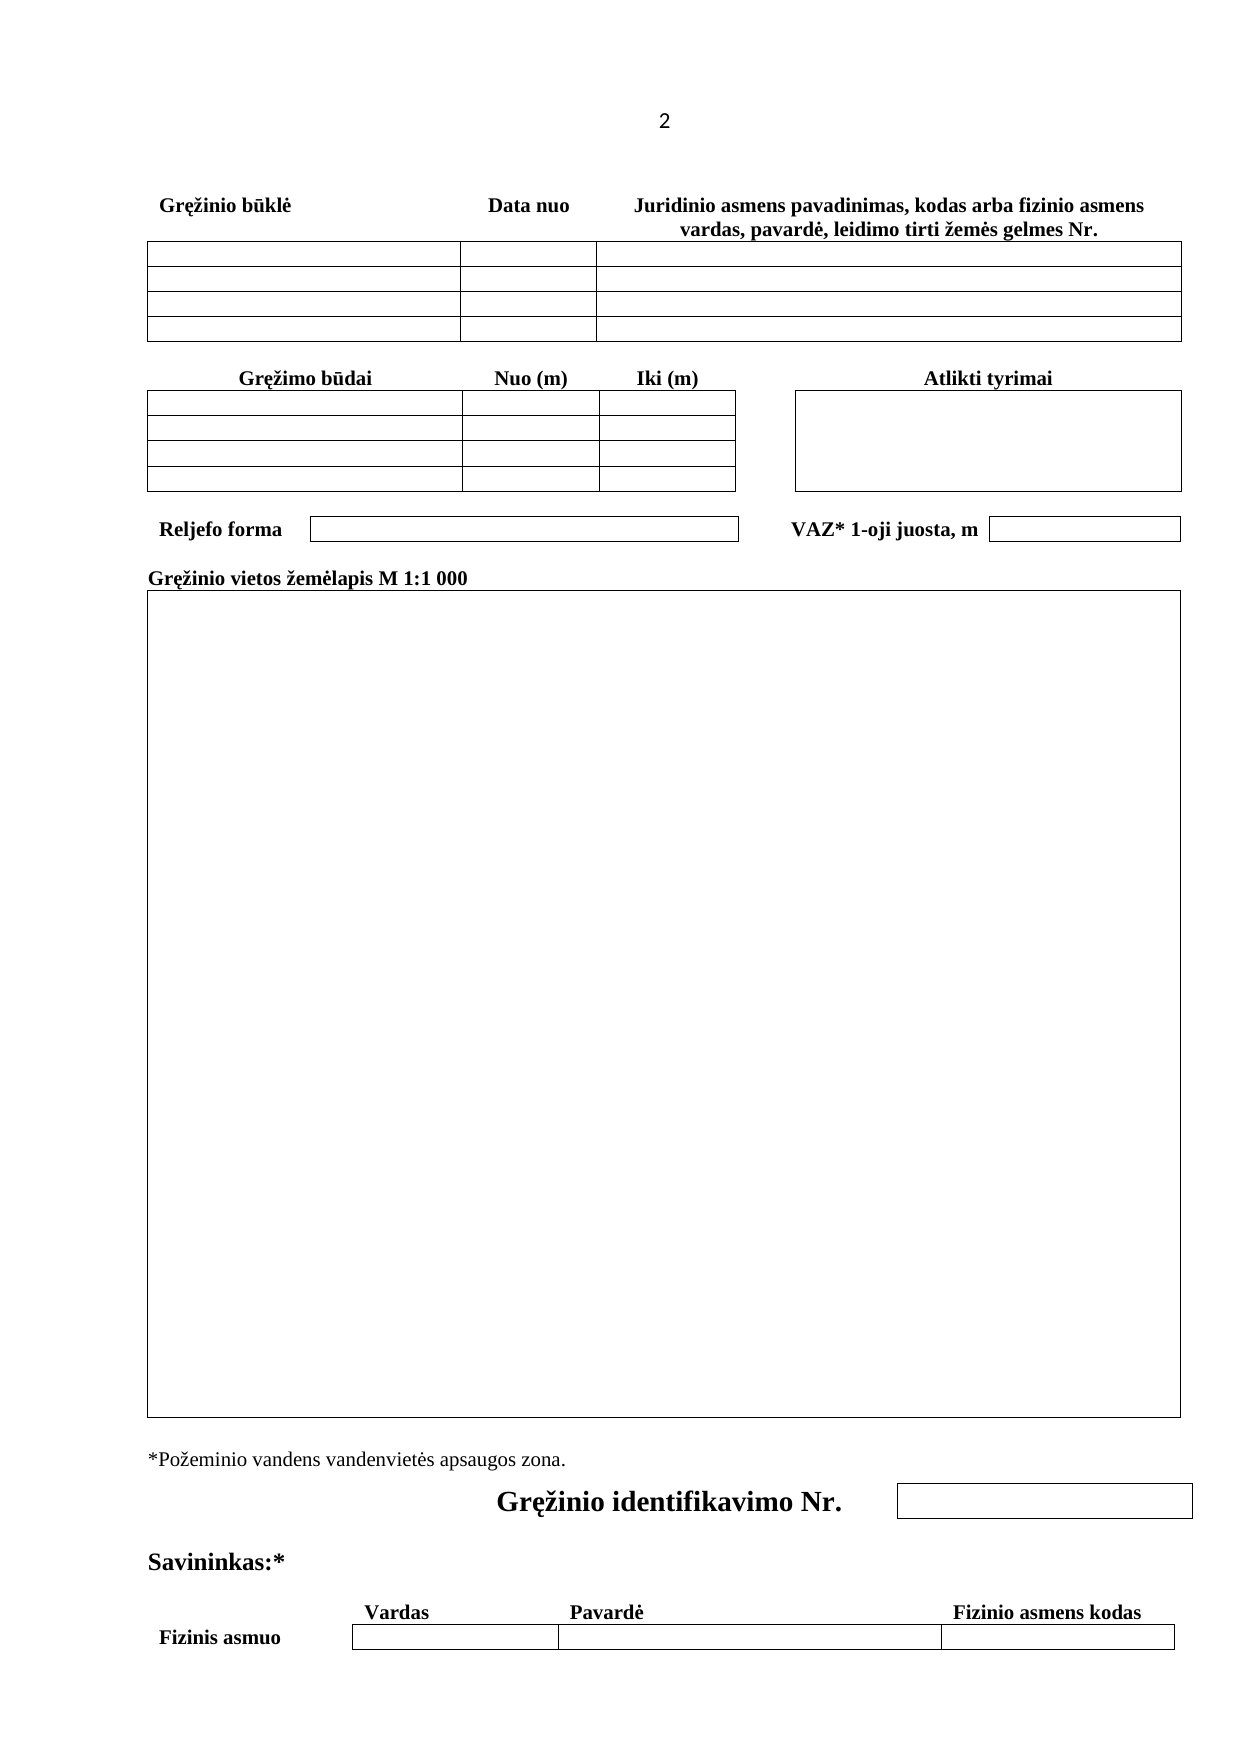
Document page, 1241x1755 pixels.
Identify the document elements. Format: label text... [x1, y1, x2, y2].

table_cell [736, 440, 795, 466]
table_cell [463, 416, 599, 440]
table_cell [461, 292, 596, 316]
table_header Juridinio asmens pavadinimas, kodas arba fizinio asmens vardas, pavardė, leidimo tirti žemės gelmes Nr. [597, 193, 1181, 241]
table_header [311, 517, 738, 541]
table_cell [600, 391, 735, 415]
table_header Pavardė [558, 1600, 942, 1624]
table_cell [148, 242, 460, 266]
table_cell [736, 390, 795, 415]
table_cell [463, 441, 599, 466]
text Gręžinio vietos žemėlapis M 1:1 000 [148, 566, 1181, 590]
table_header [148, 1600, 353, 1624]
table_cell [463, 391, 599, 415]
table_cell [148, 416, 462, 440]
text Savininkas:* [148, 1547, 1181, 1576]
table_cell [736, 415, 795, 440]
table_header Vardas [353, 1600, 558, 1624]
table_header VAZ* 1-oji juosta, m [739, 516, 989, 541]
table_cell [148, 317, 460, 341]
table_header Atlikti tyrimai [795, 366, 1181, 390]
table_cell [597, 292, 1181, 316]
table_cell [148, 467, 462, 491]
table_cell [942, 1625, 1174, 1649]
table_cell [461, 242, 596, 266]
text *Požeminio vandens vandenvietės apsaugos zona. [148, 1447, 1181, 1471]
table_cell [148, 391, 462, 415]
table_header [148, 591, 1180, 1417]
table_header Reljefo forma [148, 516, 310, 541]
table_cell [148, 292, 460, 316]
table_cell [597, 267, 1181, 291]
table_header [898, 1484, 1192, 1517]
table_cell [461, 317, 596, 341]
table_header Fizinio asmens kodas [942, 1600, 1174, 1624]
table_cell [461, 267, 596, 291]
table_cell [463, 467, 599, 491]
table_header Iki (m) [599, 366, 736, 390]
table_header [990, 517, 1180, 541]
table_cell [353, 1625, 558, 1649]
table_cell [736, 466, 795, 491]
table_header Gręžimo būdai [148, 366, 463, 390]
table_header Nuo (m) [463, 366, 599, 390]
table_cell [148, 267, 460, 291]
table_cell [600, 467, 735, 491]
table_cell [597, 317, 1181, 341]
table_cell [600, 416, 735, 440]
table_header [736, 366, 795, 390]
table_cell [597, 242, 1181, 266]
table_header Data nuo [461, 193, 597, 241]
table_cell Fizinis asmuo [148, 1624, 352, 1649]
table_header Gręžinio būklė [148, 193, 461, 241]
table_cell [796, 391, 1181, 491]
table_cell [148, 441, 462, 466]
table_header Gręžinio identifikavimo Nr. [148, 1483, 897, 1517]
table_cell [600, 441, 735, 466]
table_cell [559, 1625, 941, 1649]
